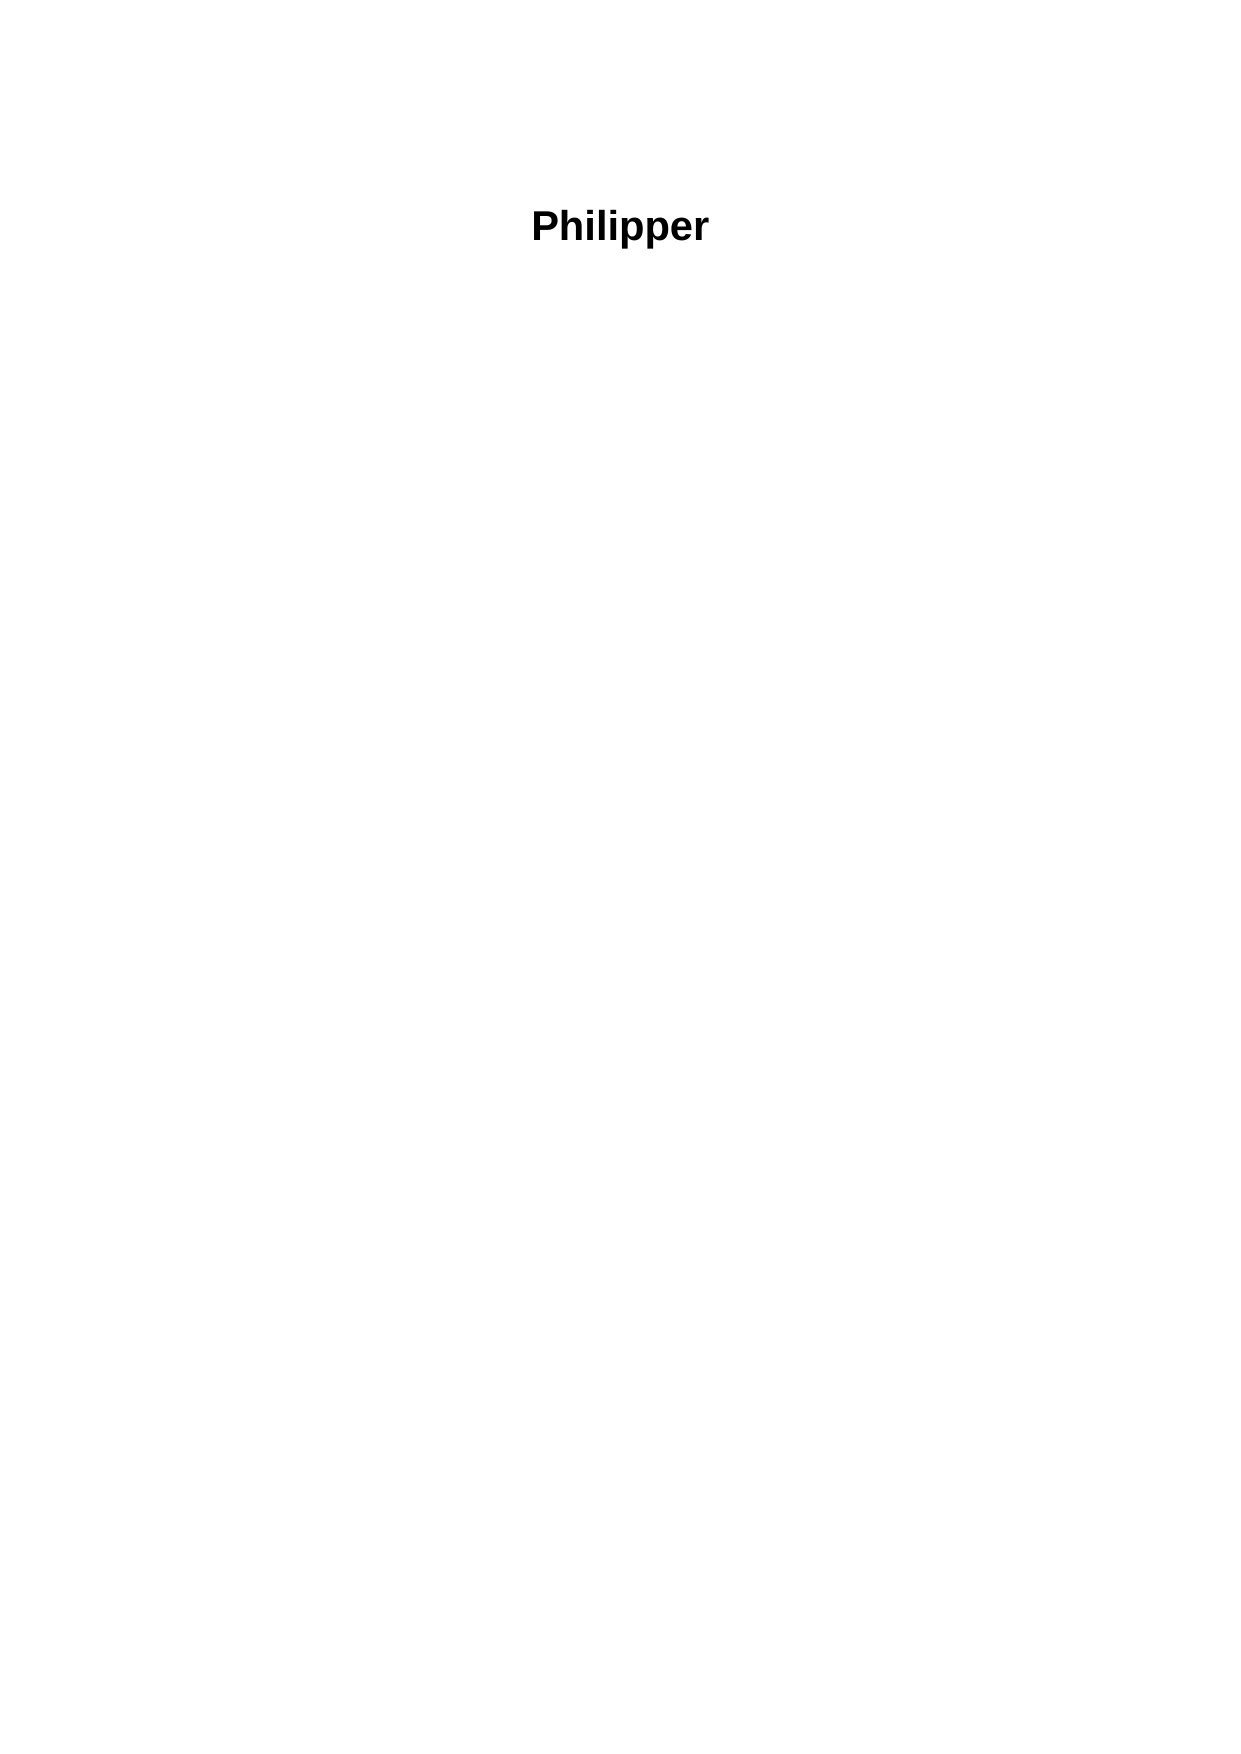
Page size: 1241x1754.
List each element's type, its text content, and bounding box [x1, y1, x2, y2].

title Philipper [118, 201, 1122, 249]
